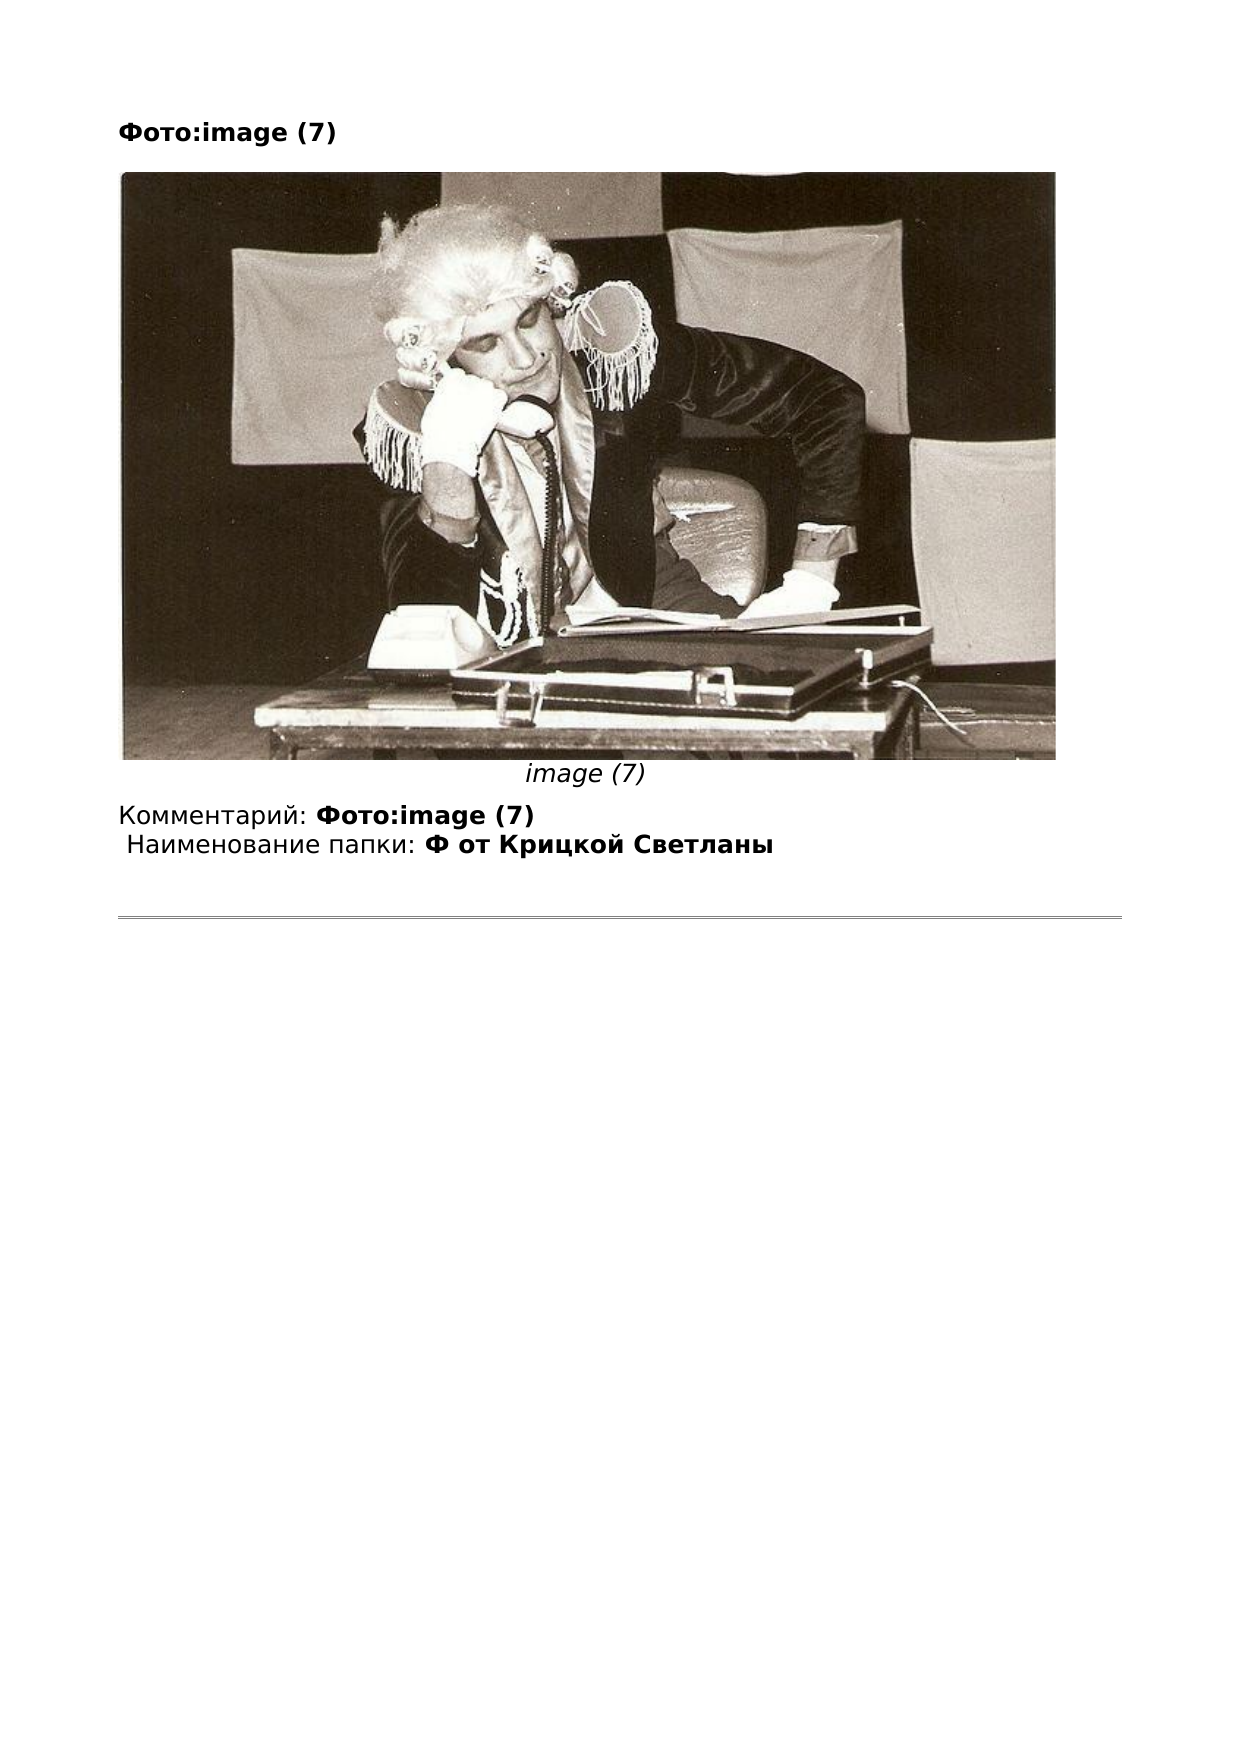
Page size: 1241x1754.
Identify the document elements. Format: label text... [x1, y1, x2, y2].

text image (7) [118, 760, 1056, 789]
text Комментарий: Фото:image (7) Наименование папки: Ф от Крицкой Светланы [118, 801, 1122, 889]
subtitle Фото:image (7) [118, 118, 1122, 147]
picture [118, 172, 1056, 760]
